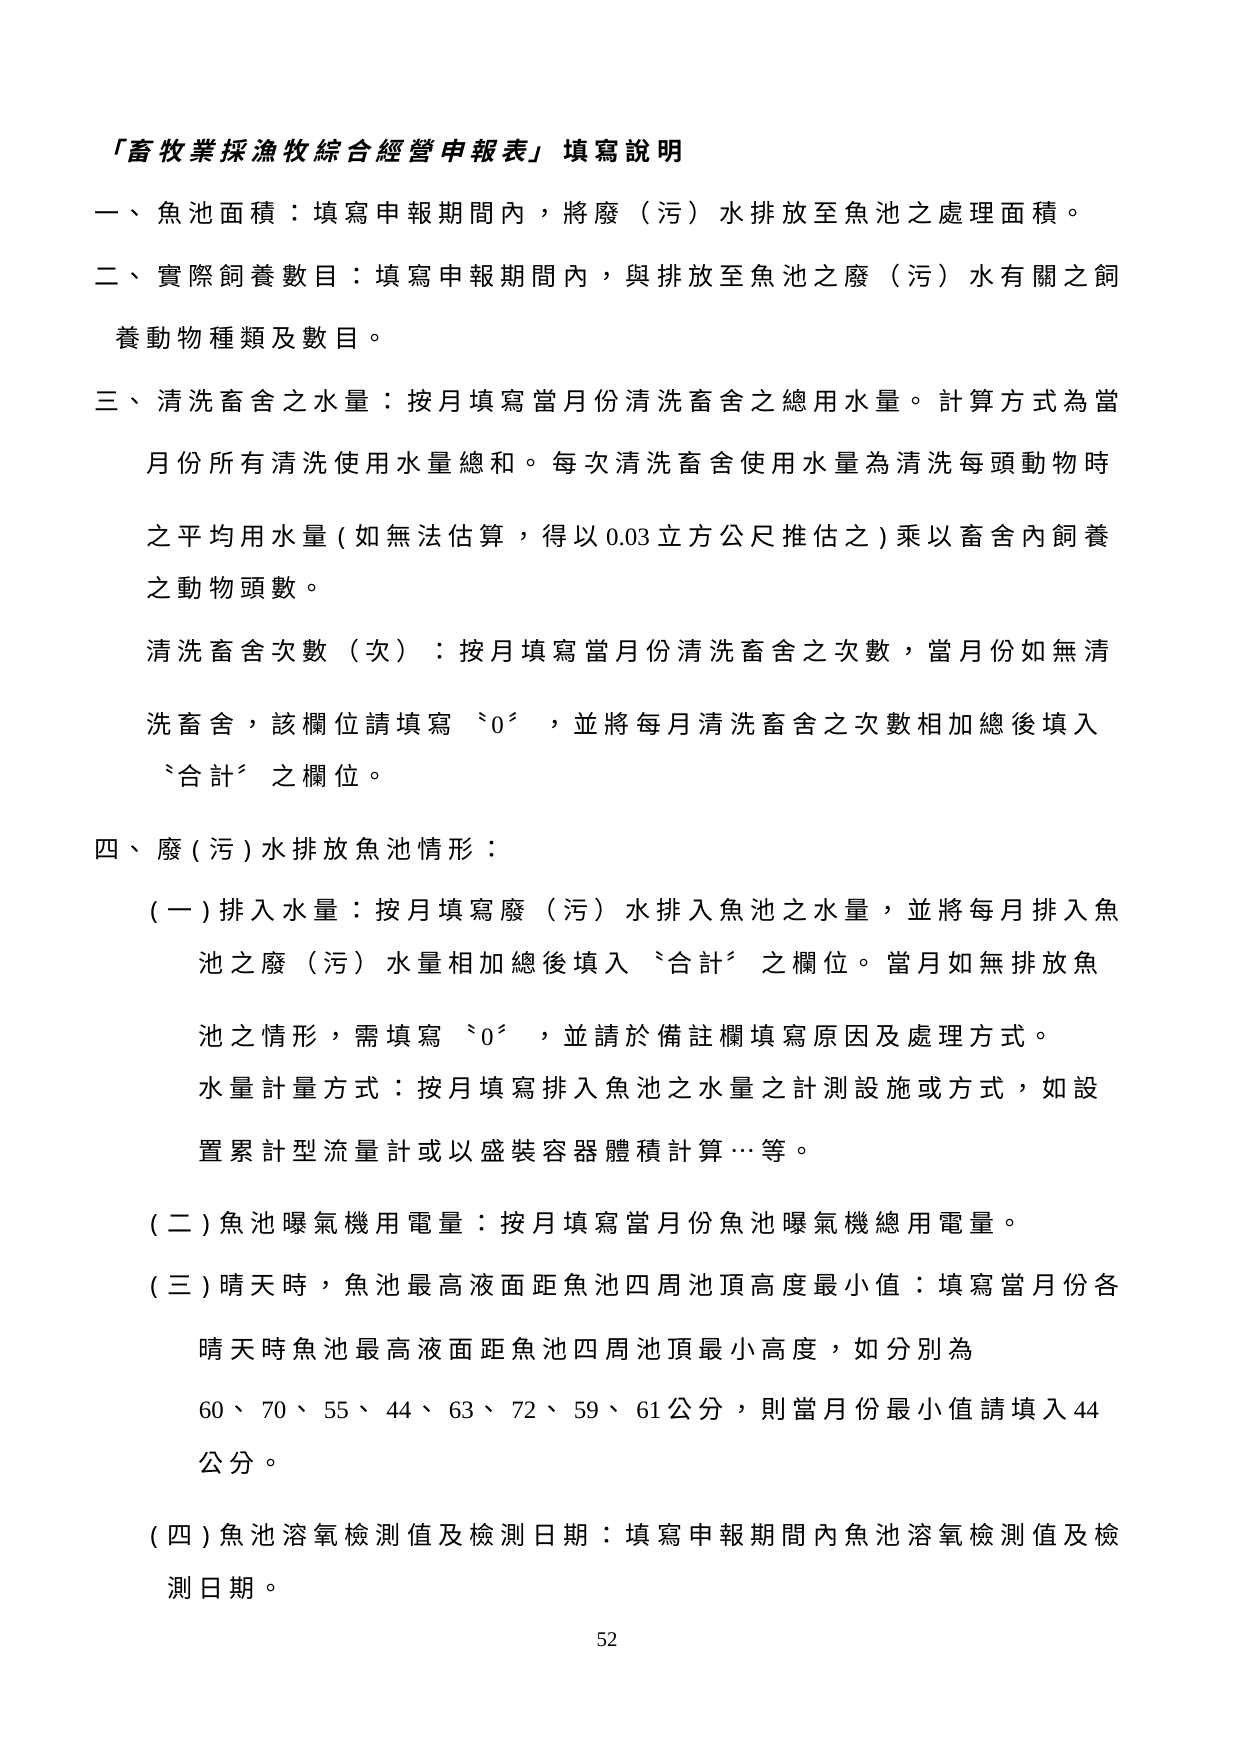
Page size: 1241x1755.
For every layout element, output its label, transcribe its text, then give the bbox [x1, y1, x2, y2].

text 三、清洗畜舍之水量：按月填寫當月份清洗畜舍之總用水量。計算方式為當月份所有清洗使用水量總和。每次清洗畜舍使用水量為清洗每頭動物時之平均用水量(如無法估算，得以0.03立方公尺推估之)乘以畜舍內飼養之動物頭數。 [91, 358, 1122, 608]
text 四、廢(污)水排放魚池情形： [91, 795, 1122, 858]
text (二)魚池曝氣機用電量：按月填寫當月份魚池曝氣機總用電量。 [141, 1170, 1122, 1233]
text 二、實際飼養數目：填寫申報期間內，與排放至魚池之廢（污）水有關之飼養動物種類及數目。 [91, 233, 1122, 358]
text (一)排入水量：按月填寫廢（污）水排入魚池之水量，並將每月排入魚池之廢（污）水量相加總後填入〝合計〞之欄位。當月如無排放魚池之情形，需填寫〝0〞，並請於備註欄填寫原因及處理方式。 [141, 858, 1122, 1045]
text 水量計量方式：按月填寫排入魚池之水量之計測設施或方式，如設置累計型流量計或以盛裝容器體積計算…等。 [191, 1045, 1122, 1170]
text (三)晴天時，魚池最高液面距魚池四周池頂高度最小值：填寫當月份各晴天時魚池最高液面距魚池四周池頂最小高度，如分別為60、70、55、44、63、72、59、61公分，則當月份最小值請填入44公分。 [141, 1233, 1122, 1483]
text (四)魚池溶氧檢測值及檢測日期：填寫申報期間內魚池溶氧檢測值及檢測日期。 [141, 1483, 1122, 1608]
text 一、魚池面積：填寫申報期間內，將廢（污）水排放至魚池之處理面積。 [91, 170, 1122, 233]
text 清洗畜舍次數（次）：按月填寫當月份清洗畜舍之次數，當月份如無清洗畜舍，該欄位請填寫〝0〞，並將每月清洗畜舍之次數相加總後填入〝合計〞之欄位。 [141, 608, 1122, 795]
text 「畜牧業採漁牧綜合經營申報表」填寫說明 [91, 108, 1122, 170]
